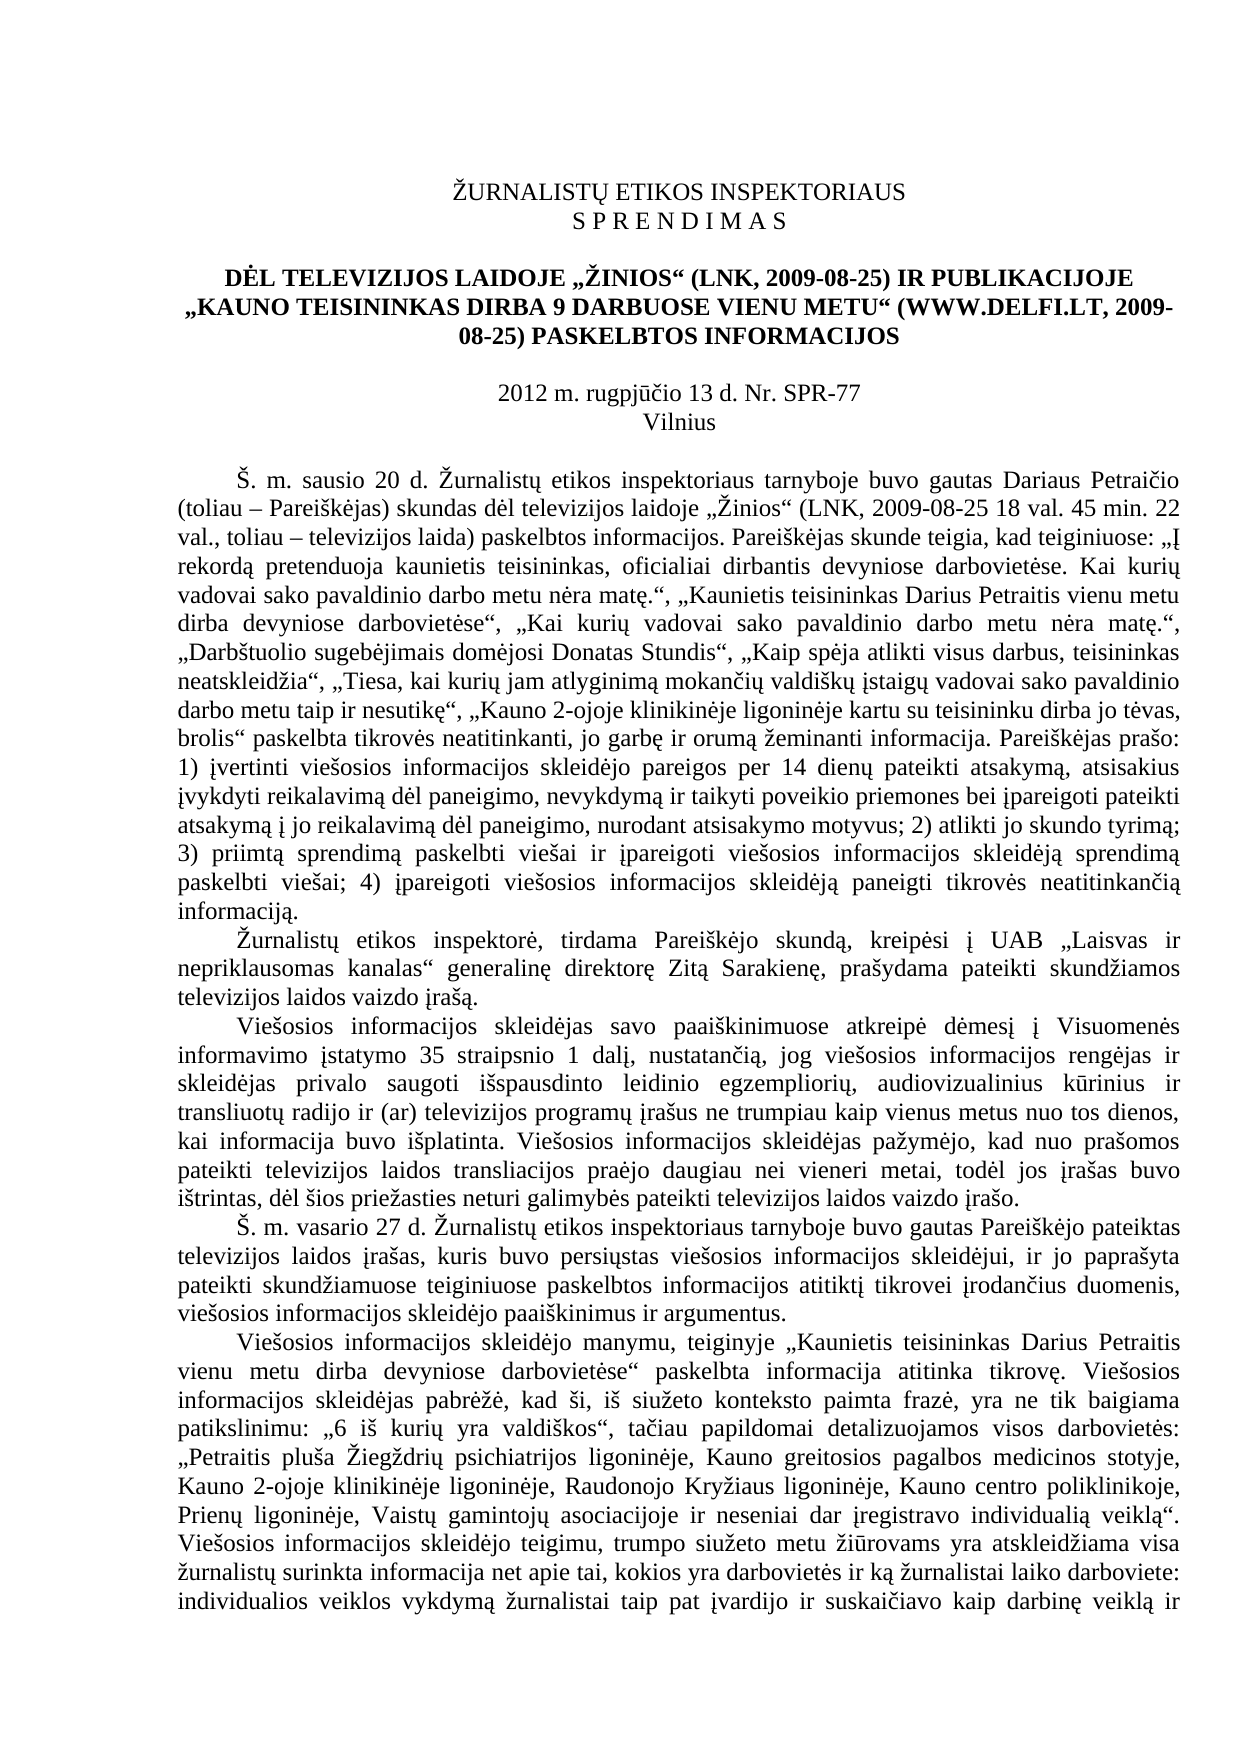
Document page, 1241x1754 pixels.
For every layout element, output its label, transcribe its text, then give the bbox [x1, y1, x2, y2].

text Š. m. vasario 27 d. Žurnalistų etikos inspektoriaus tarnyboje buvo gautas Pareiškėjo pateiktas televizijos laidos įrašas, kuris buvo persiųstas viešosios informacijos skleidėjui, ir jo paprašyta pateikti skundžiamuose teiginiuose paskelbtos informacijos atitiktį tikrovei įrodančius duomenis, viešosios informacijos skleidėjo paaiškinimus ir argumentus. [177, 1212, 1181, 1327]
text DĖL TELEVIZIJOS LAIDOJE „ŽINIOS“ (LNK, 2009-08-25) IR PUBLIKACIJOJE „KAUNO TEISININKAS DIRBA 9 DARBUOSE VIENU METU“ (WWW.DELFI.LT, 2009-08-25) PASKELBTOS INFORMACIJOS [177, 263, 1181, 350]
text 2012 m. rugpjūčio 13 d. Nr. SPR-77 [177, 378, 1181, 407]
text S P R E N D I M A S [177, 206, 1181, 235]
text Š. m. sausio 20 d. Žurnalistų etikos inspektoriaus tarnyboje buvo gautas Dariaus Petraičio (toliau – Pareiškėjas) skundas dėl televizijos laidoje „Žinios“ (LNK, 2009-08-25 18 val. 45 min. 22 val., toliau – televizijos laida) paskelbtos informacijos. Pareiškėjas skunde teigia, kad teiginiuose: „Į rekordą pretenduoja kaunietis teisininkas, oficialiai dirbantis devyniose darbovietėse. Kai kurių vadovai sako pavaldinio darbo metu nėra matę.“, „Kaunietis teisininkas Darius Petraitis vienu metu dirba devyniose darbovietėse“, „Kai kurių vadovai sako pavaldinio darbo metu nėra matę.“, „Darbštuolio sugebėjimais domėjosi Donatas Stundis“, „Kaip spėja atlikti visus darbus, teisininkas neatskleidžia“, „Tiesa, kai kurių jam atlyginimą mokančių valdiškų įstaigų vadovai sako pavaldinio darbo metu taip ir nesutikę“, „Kauno 2-ojoje klinikinėje ligoninėje kartu su teisininku dirba jo tėvas, brolis“ paskelbta tikrovės neatitinkanti, jo garbę ir orumą žeminanti informacija. Pareiškėjas prašo: 1) įvertinti viešosios informacijos skleidėjo pareigos per 14 dienų pateikti atsakymą, atsisakius įvykdyti reikalavimą dėl paneigimo, nevykdymą ir taikyti poveikio priemones bei įpareigoti pateikti atsakymą į jo reikalavimą dėl paneigimo, nurodant atsisakymo motyvus; 2) atlikti jo skundo tyrimą; 3) priimtą sprendimą paskelbti viešai ir įpareigoti viešosios informacijos skleidėją sprendimą paskelbti viešai; 4) įpareigoti viešosios informacijos skleidėją paneigti tikrovės neatitinkančią informaciją. [177, 465, 1181, 925]
text Žurnalistų etikos inspektorė, tirdama Pareiškėjo skundą, kreipėsi į UAB „Laisvas ir nepriklausomas kanalas“ generalinę direktorę Zitą Sarakienę, prašydama pateikti skundžiamos televizijos laidos vaizdo įrašą. [177, 925, 1181, 1011]
text ŽURNALISTŲ ETIKOS INSPEKTORIAUS [177, 177, 1181, 206]
text Vilnius [177, 407, 1181, 436]
text Viešosios informacijos skleidėjas savo paaiškinimuose atkreipė dėmesį į Visuomenės informavimo įstatymo 35 straipsnio 1 dalį, nustatančią, jog viešosios informacijos rengėjas ir skleidėjas privalo saugoti išspausdinto leidinio egzempliorių, audiovizualinius kūrinius ir transliuotų radijo ir (ar) televizijos programų įrašus ne trumpiau kaip vienus metus nuo tos dienos, kai informacija buvo išplatinta. Viešosios informacijos skleidėjas pažymėjo, kad nuo prašomos pateikti televizijos laidos transliacijos praėjo daugiau nei vieneri metai, todėl jos įrašas buvo ištrintas, dėl šios priežasties neturi galimybės pateikti televizijos laidos vaizdo įrašo. [177, 1011, 1181, 1212]
text Viešosios informacijos skleidėjo manymu, teiginyje „Kaunietis teisininkas Darius Petraitis vienu metu dirba devyniose darbovietėse“ paskelbta informacija atitinka tikrovę. Viešosios informacijos skleidėjas pabrėžė, kad ši, iš siužeto konteksto paimta frazė, yra ne tik baigiama patikslinimu: „6 iš kurių yra valdiškos“, tačiau papildomai detalizuojamos visos darbovietės: „Petraitis pluša Žiegždrių psichiatrijos ligoninėje, Kauno greitosios pagalbos medicinos stotyje, Kauno 2-ojoje klinikinėje ligoninėje, Raudonojo kryžiaus ligoninėje, Kauno centro poliklinikoje, Prienų ligoninėje, Vaistų gamintojų asociacijoje ir neseniai dar įregistravo individualią veiklą“. Viešosios informacijos skleidėjo teigimu, trumpo siužeto metu žiūrovams yra atskleidžiama visa žurnalistų surinkta informacija net apie tai, kokios yra darbovietės ir ką žurnalistai laiko darboviete: individualios veiklos vykdymą žurnalistai taip pat įvardijo ir suskaičiavo kaip darbinę veiklą ir [177, 1327, 1181, 1615]
